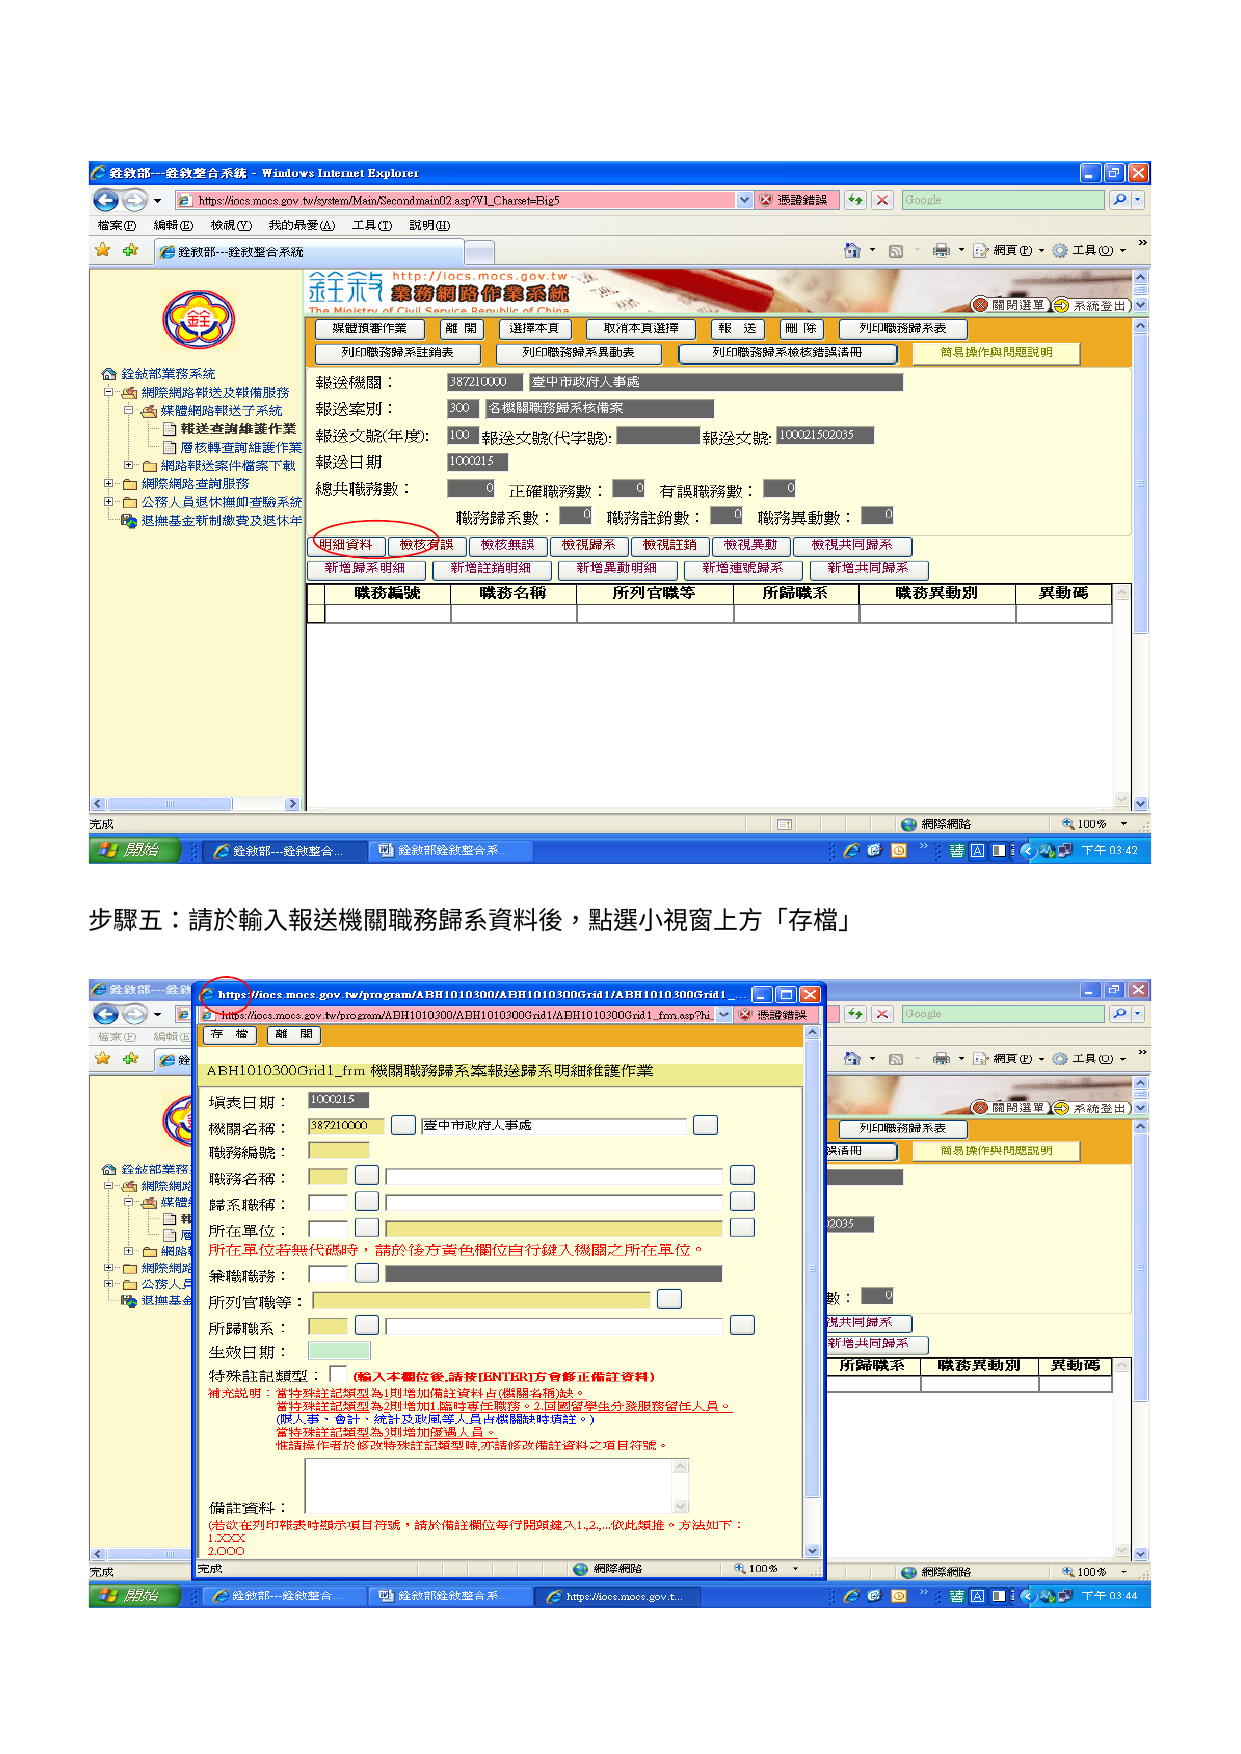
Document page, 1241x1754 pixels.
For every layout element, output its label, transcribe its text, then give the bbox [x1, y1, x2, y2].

text 步驟五：請於輸入報送機關職務歸系資料後，點選小視窗上方「存檔」 [89, 877, 1152, 939]
